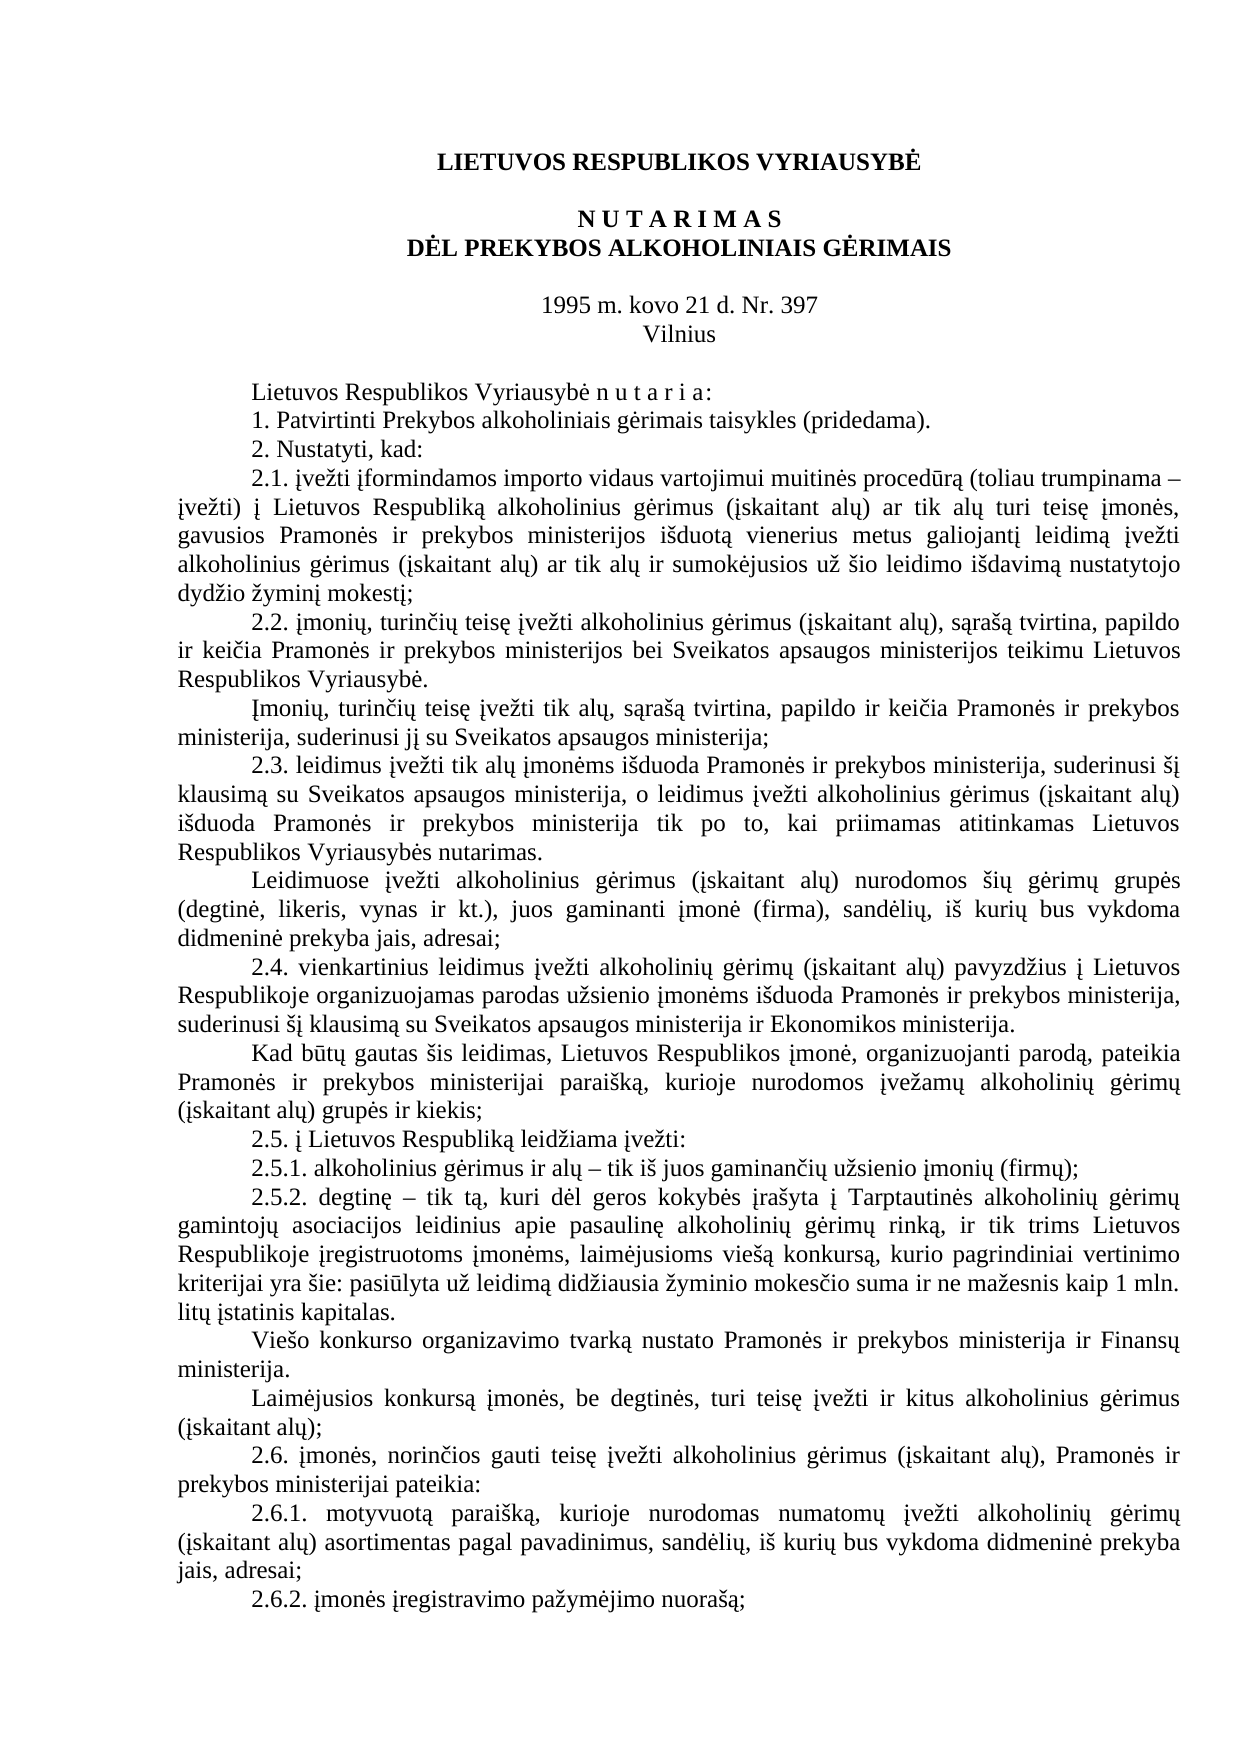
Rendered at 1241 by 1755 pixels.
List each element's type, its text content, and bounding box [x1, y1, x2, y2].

text Kad būtų gautas šis leidimas, Lietuvos Respublikos įmonė, organizuojanti parodą, pateikia Pramonės ir prekybos ministerijai paraišką, kurioje nurodomos įvežamų alkoholinių gėrimų (įskaitant alų) grupės ir kiekis; [177, 1038, 1181, 1124]
text DĖL PREKYBOS ALKOHOLINIAIS GĖRIMAIS [177, 233, 1181, 262]
text Vilnius [177, 319, 1181, 348]
text 2.5.2. degtinę – tik tą, kuri dėl geros kokybės įrašyta į Tarptautinės alkoholinių gėrimų gamintojų asociacijos leidinius apie pasaulinę alkoholinių gėrimų rinką, ir tik trims Lietuvos Respublikoje įregistruotoms įmonėms, laimėjusioms viešą konkursą, kurio pagrindiniai vertinimo kriterijai yra šie: pasiūlyta už leidimą didžiausia žyminio mokesčio suma ir ne mažesnis kaip 1 mln. litų įstatinis kapitalas. [177, 1182, 1181, 1326]
text 2.6. įmonės, norinčios gauti teisę įvežti alkoholinius gėrimus (įskaitant alų), Pramonės ir prekybos ministerijai pateikia: [177, 1441, 1181, 1498]
text 2.2. įmonių, turinčių teisę įvežti alkoholinius gėrimus (įskaitant alų), sąrašą tvirtina, papildo ir keičia Pramonės ir prekybos ministerijos bei Sveikatos apsaugos ministerijos teikimu Lietuvos Respublikos Vyriausybė. [177, 607, 1181, 693]
text 2.3. leidimus įvežti tik alų įmonėms išduoda Pramonės ir prekybos ministerija, suderinusi šį klausimą su Sveikatos apsaugos ministerija, o leidimus įvežti alkoholinius gėrimus (įskaitant alų) išduoda Pramonės ir prekybos ministerija tik po to, kai priimamas atitinkamas Lietuvos Respublikos Vyriausybės nutarimas. [177, 751, 1181, 866]
text 2.5.1. alkoholinius gėrimus ir alų – tik iš juos gaminančių užsienio įmonių (firmų); [177, 1153, 1181, 1182]
text 2.5. į Lietuvos Respubliką leidžiama įvežti: [177, 1124, 1181, 1153]
text N U T A R I M A S [177, 204, 1181, 233]
text Viešo konkurso organizavimo tvarką nustato Pramonės ir prekybos ministerija ir Finansų ministerija. [177, 1326, 1181, 1383]
text 2.6.2. įmonės įregistravimo pažymėjimo nuorašą; [177, 1584, 1181, 1613]
text Leidimuose įvežti alkoholinius gėrimus (įskaitant alų) nurodomos šių gėrimų grupės (degtinė, likeris, vynas ir kt.), juos gaminanti įmonė (firma), sandėlių, iš kurių bus vykdoma didmeninė prekyba jais, adresai; [177, 866, 1181, 952]
text 2.4. vienkartinius leidimus įvežti alkoholinių gėrimų (įskaitant alų) pavyzdžius į Lietuvos Respublikoje organizuojamas parodas užsienio įmonėms išduoda Pramonės ir prekybos ministerija, suderinusi šį klausimą su Sveikatos apsaugos ministerija ir Ekonomikos ministerija. [177, 952, 1181, 1038]
text 2. Nustatyti, kad: [177, 434, 1181, 463]
text LIETUVOS RESPUBLIKOS VYRIAUSYBĖ [177, 147, 1181, 176]
text Įmonių, turinčių teisę įvežti tik alų, sąrašą tvirtina, papildo ir keičia Pramonės ir prekybos ministerija, suderinusi jį su Sveikatos apsaugos ministerija; [177, 693, 1181, 751]
text 1. Patvirtinti Prekybos alkoholiniais gėrimais taisykles (pridedama). [177, 406, 1181, 434]
text 2.1. įvežti įformindamos importo vidaus vartojimui muitinės procedūrą (toliau trumpinama – įvežti) į Lietuvos Respubliką alkoholinius gėrimus (įskaitant alų) ar tik alų turi teisę įmonės, gavusios Pramonės ir prekybos ministerijos išduotą vienerius metus galiojantį leidimą įvežti alkoholinius gėrimus (įskaitant alų) ar tik alų ir sumokėjusios už šio leidimo išdavimą nustatytojo dydžio žyminį mokestį; [177, 463, 1181, 607]
text 1995 m. kovo 21 d. Nr. 397 [177, 291, 1181, 319]
text Lietuvos Respublikos Vyriausybė nutaria: [177, 377, 1181, 406]
text Laimėjusios konkursą įmonės, be degtinės, turi teisę įvežti ir kitus alkoholinius gėrimus (įskaitant alų); [177, 1383, 1181, 1441]
text 2.6.1. motyvuotą paraišką, kurioje nurodomas numatomų įvežti alkoholinių gėrimų (įskaitant alų) asortimentas pagal pavadinimus, sandėlių, iš kurių bus vykdoma didmeninė prekyba jais, adresai; [177, 1498, 1181, 1584]
